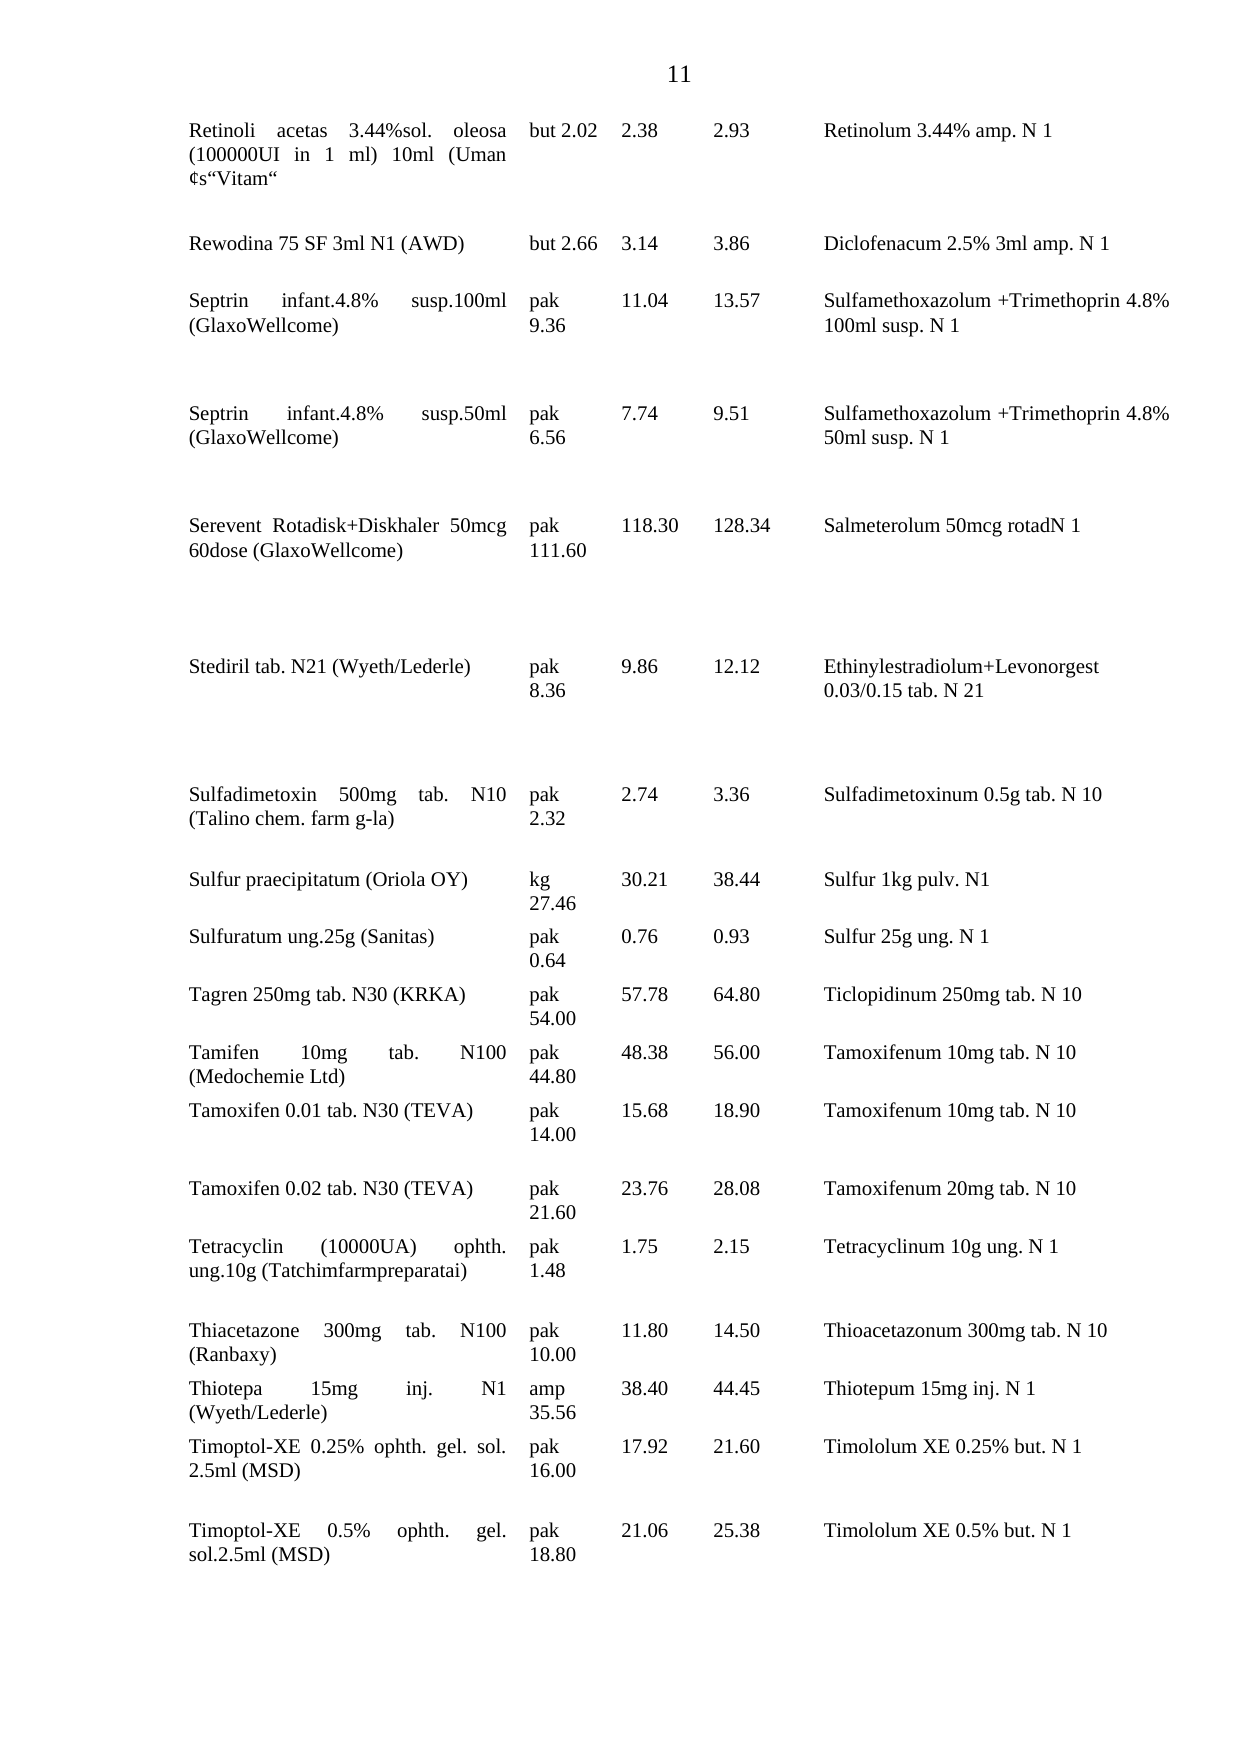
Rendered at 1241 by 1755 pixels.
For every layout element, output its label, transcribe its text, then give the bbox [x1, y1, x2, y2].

table_cell Ticlopidinum 250mg tab. N 10 [812, 982, 1181, 1040]
table_cell Timoptol-XE 0.5% ophth. gel. sol.2.5ml (MSD) [177, 1518, 518, 1620]
table_cell Sulfur 1kg pulv. N1 [812, 867, 1181, 924]
table_cell 3.36 [702, 782, 812, 867]
table_cell 21.06 [610, 1518, 702, 1620]
table_cell Tamoxifenum 10mg tab. N 10 [812, 1098, 1181, 1176]
table_cell 30.21 [610, 867, 702, 924]
table_cell 2.93 [702, 118, 812, 231]
table_cell 57.78 [610, 982, 702, 1040]
table_cell Sulfadimetoxin 500mg tab. N10 (Talino chem. farm g-la) [177, 782, 518, 867]
table_cell 11.80 [610, 1318, 702, 1376]
table_cell 1.75 [610, 1234, 702, 1318]
table_cell 38.40 [610, 1376, 702, 1434]
table_cell Retinoli acetas 3.44%sol. oleosa (100000UI in 1 ml) 10ml (Uman¢s“Vitam“ [177, 118, 518, 231]
table_cell Serevent Rotadisk+Diskhaler 50mcg 60dose (GlaxoWellcome) [177, 514, 518, 654]
table_cell pak 6.56 [518, 401, 610, 513]
table_cell 12.12 [702, 654, 812, 782]
table_cell 118.30 [610, 514, 702, 654]
table_cell Tetracyclinum 10g ung. N 1 [812, 1234, 1181, 1318]
table_cell Timoptol-XE 0.25% ophth. gel. sol. 2.5ml (MSD) [177, 1434, 518, 1518]
table_cell 128.34 [702, 514, 812, 654]
table_cell Sulfamethoxazolum +Trimethoprin 4.8% 100ml susp. N 1 [812, 289, 1181, 401]
table_cell Thiacetazone 300mg tab. N100 (Ranbaxy) [177, 1318, 518, 1376]
table_cell Sulfur 25g ung. N 1 [812, 924, 1181, 982]
table_cell 23.76 [610, 1176, 702, 1234]
table_cell 2.38 [610, 118, 702, 231]
table_cell Sulfuratum ung.25g (Sanitas) [177, 924, 518, 982]
table_cell Tamoxifenum 10mg tab. N 10 [812, 1040, 1181, 1098]
table_cell kg 27.46 [518, 867, 610, 924]
table_cell 2.15 [702, 1234, 812, 1318]
table_cell 64.80 [702, 982, 812, 1040]
table_cell 21.60 [702, 1434, 812, 1518]
table_cell 13.57 [702, 289, 812, 401]
table_cell Sulfamethoxazolum +Trimethoprin 4.8% 50ml susp. N 1 [812, 401, 1181, 513]
table_cell 11.04 [610, 289, 702, 401]
table_cell 17.92 [610, 1434, 702, 1518]
table_cell pak 16.00 [518, 1434, 610, 1518]
table_cell Tamoxifen 0.02 tab. N30 (TEVA) [177, 1176, 518, 1234]
table_cell Septrin infant.4.8% susp.50ml (GlaxoWellcome) [177, 401, 518, 513]
table_cell Timololum XE 0.25% but. N 1 [812, 1434, 1181, 1518]
table_cell Salmeterolum 50mcg rotadN 1 [812, 514, 1181, 654]
table_cell pak 8.36 [518, 654, 610, 782]
table_cell pak 2.32 [518, 782, 610, 867]
table_cell but 2.66 [518, 231, 610, 288]
table_cell Retinolum 3.44% amp. N 1 [812, 118, 1181, 231]
table_cell Tamifen 10mg tab. N100 (Medochemie Ltd) [177, 1040, 518, 1098]
table_cell 0.93 [702, 924, 812, 982]
table_cell 14.50 [702, 1318, 812, 1376]
table_cell Rewodina 75 SF 3ml N1 (AWD) [177, 231, 518, 288]
table_cell pak 0.64 [518, 924, 610, 982]
table_cell Thioacetazonum 300mg tab. N 10 [812, 1318, 1181, 1376]
table_cell Stediril tab. N21 (Wyeth/Lederle) [177, 654, 518, 782]
table_cell 0.76 [610, 924, 702, 982]
table_cell Thiotepum 15mg inj. N 1 [812, 1376, 1181, 1434]
table_cell Ethinylestradiolum+Levonorgest 0.03/0.15 tab. N 21 [812, 654, 1181, 782]
table_cell 2.74 [610, 782, 702, 867]
table_cell Tamoxifen 0.01 tab. N30 (TEVA) [177, 1098, 518, 1176]
table_cell amp 35.56 [518, 1376, 610, 1434]
table_cell Septrin infant.4.8% susp.100ml (GlaxoWellcome) [177, 289, 518, 401]
table_cell pak 9.36 [518, 289, 610, 401]
table_cell 48.38 [610, 1040, 702, 1098]
table_cell pak 10.00 [518, 1318, 610, 1376]
table_cell Sulfur praecipitatum (Oriola OY) [177, 867, 518, 924]
table_cell Sulfadimetoxinum 0.5g tab. N 10 [812, 782, 1181, 867]
table_cell 9.86 [610, 654, 702, 782]
table_cell Timololum XE 0.5% but. N 1 [812, 1518, 1181, 1620]
table_cell 25.38 [702, 1518, 812, 1620]
table_cell 3.86 [702, 231, 812, 288]
table_cell Diclofenacum 2.5% 3ml amp. N 1 [812, 231, 1181, 288]
table_cell Tetracyclin (10000UA) ophth. ung.10g (Tatchimfarmpreparatai) [177, 1234, 518, 1318]
table_cell 44.45 [702, 1376, 812, 1434]
table_cell 28.08 [702, 1176, 812, 1234]
table_cell pak 44.80 [518, 1040, 610, 1098]
table_cell pak 14.00 [518, 1098, 610, 1176]
table_cell pak 111.60 [518, 514, 610, 654]
table_cell but 2.02 [518, 118, 610, 231]
table_cell 7.74 [610, 401, 702, 513]
table_cell 9.51 [702, 401, 812, 513]
table_cell Thiotepa 15mg inj. N1 (Wyeth/Lederle) [177, 1376, 518, 1434]
table_cell 3.14 [610, 231, 702, 288]
table_cell pak 21.60 [518, 1176, 610, 1234]
table_cell pak 54.00 [518, 982, 610, 1040]
table_cell 38.44 [702, 867, 812, 924]
table_cell pak 1.48 [518, 1234, 610, 1318]
table_cell Tagren 250mg tab. N30 (KRKA) [177, 982, 518, 1040]
table_cell pak 18.80 [518, 1518, 610, 1620]
table_cell 15.68 [610, 1098, 702, 1176]
table_cell 56.00 [702, 1040, 812, 1098]
table_cell Tamoxifenum 20mg tab. N 10 [812, 1176, 1181, 1234]
table_cell 18.90 [702, 1098, 812, 1176]
